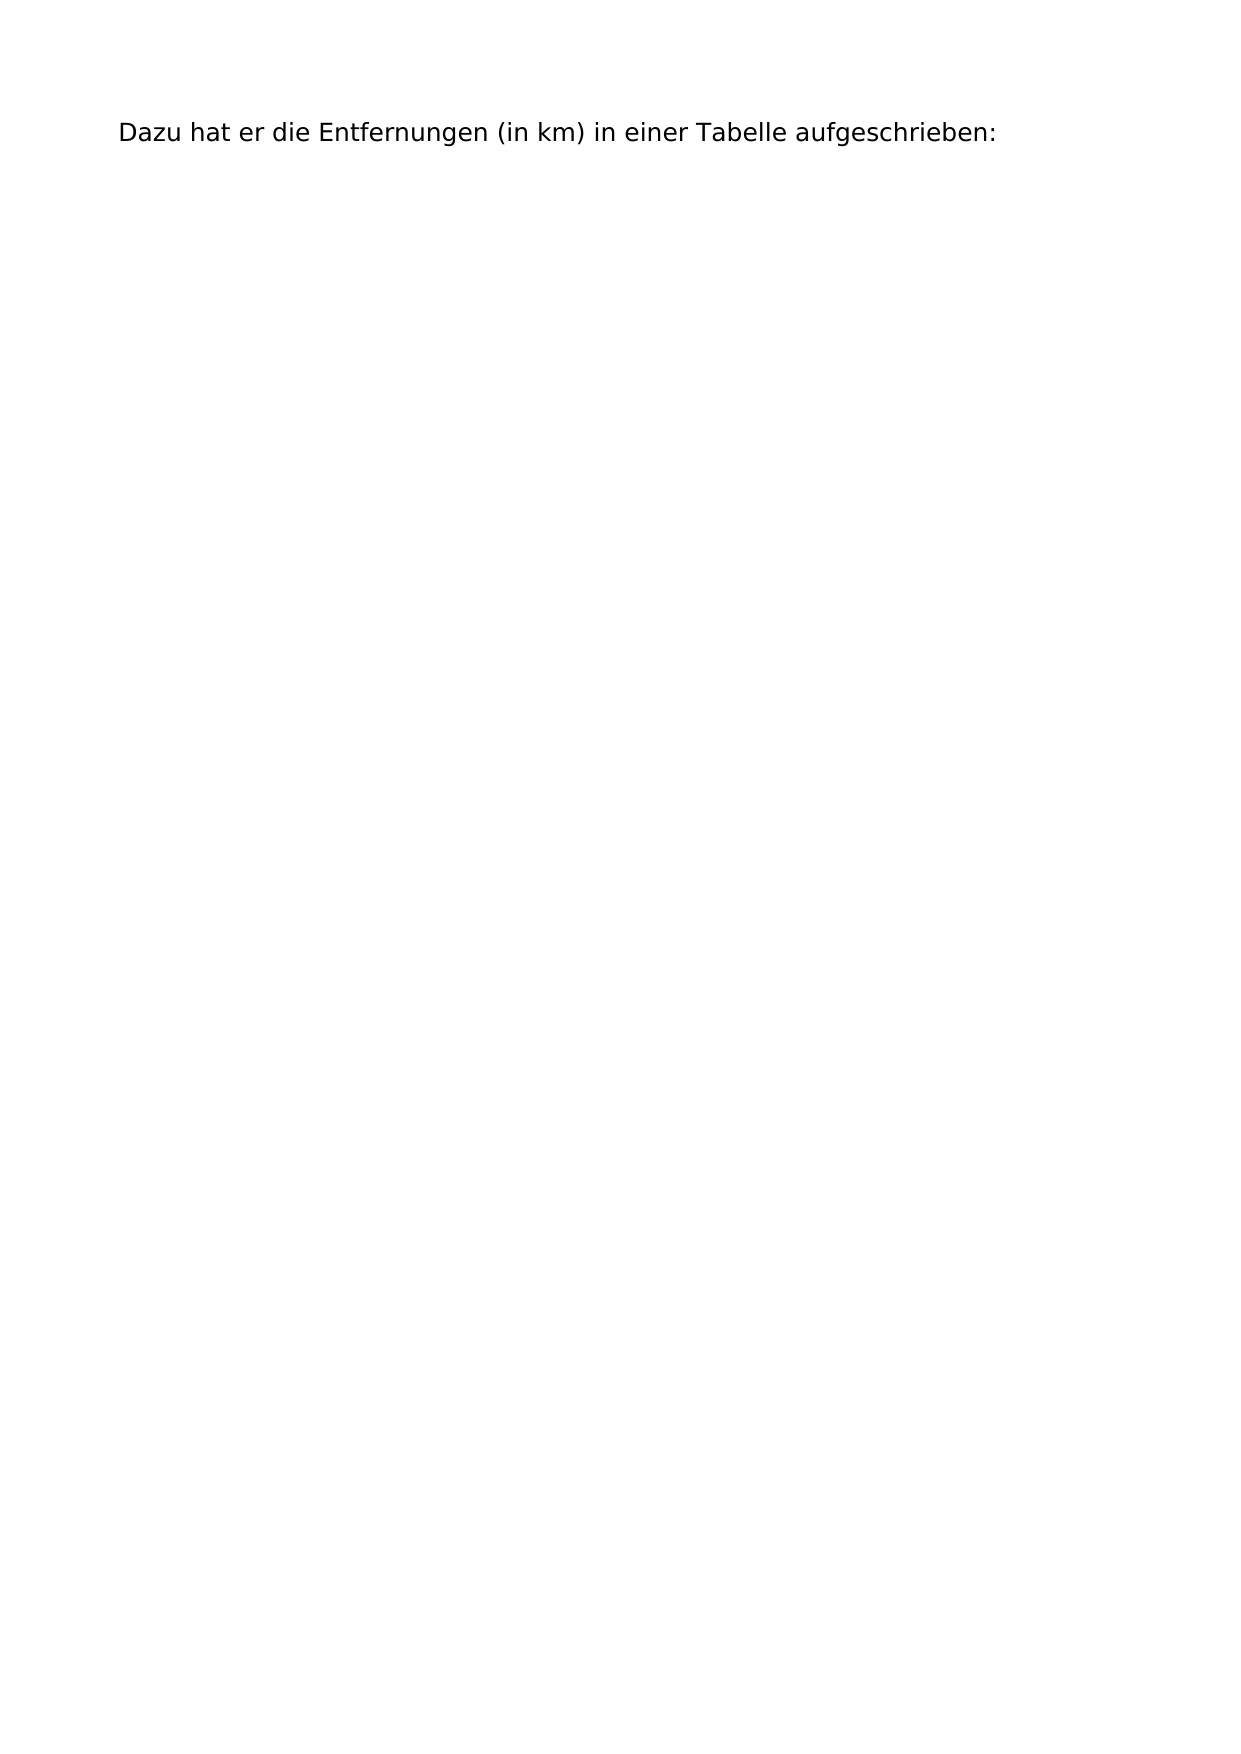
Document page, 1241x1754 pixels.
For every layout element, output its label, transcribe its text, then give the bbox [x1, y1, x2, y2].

text Dazu hat er die Entfernungen (in km) in einer Tabelle aufgeschrieben: [118, 118, 1122, 147]
